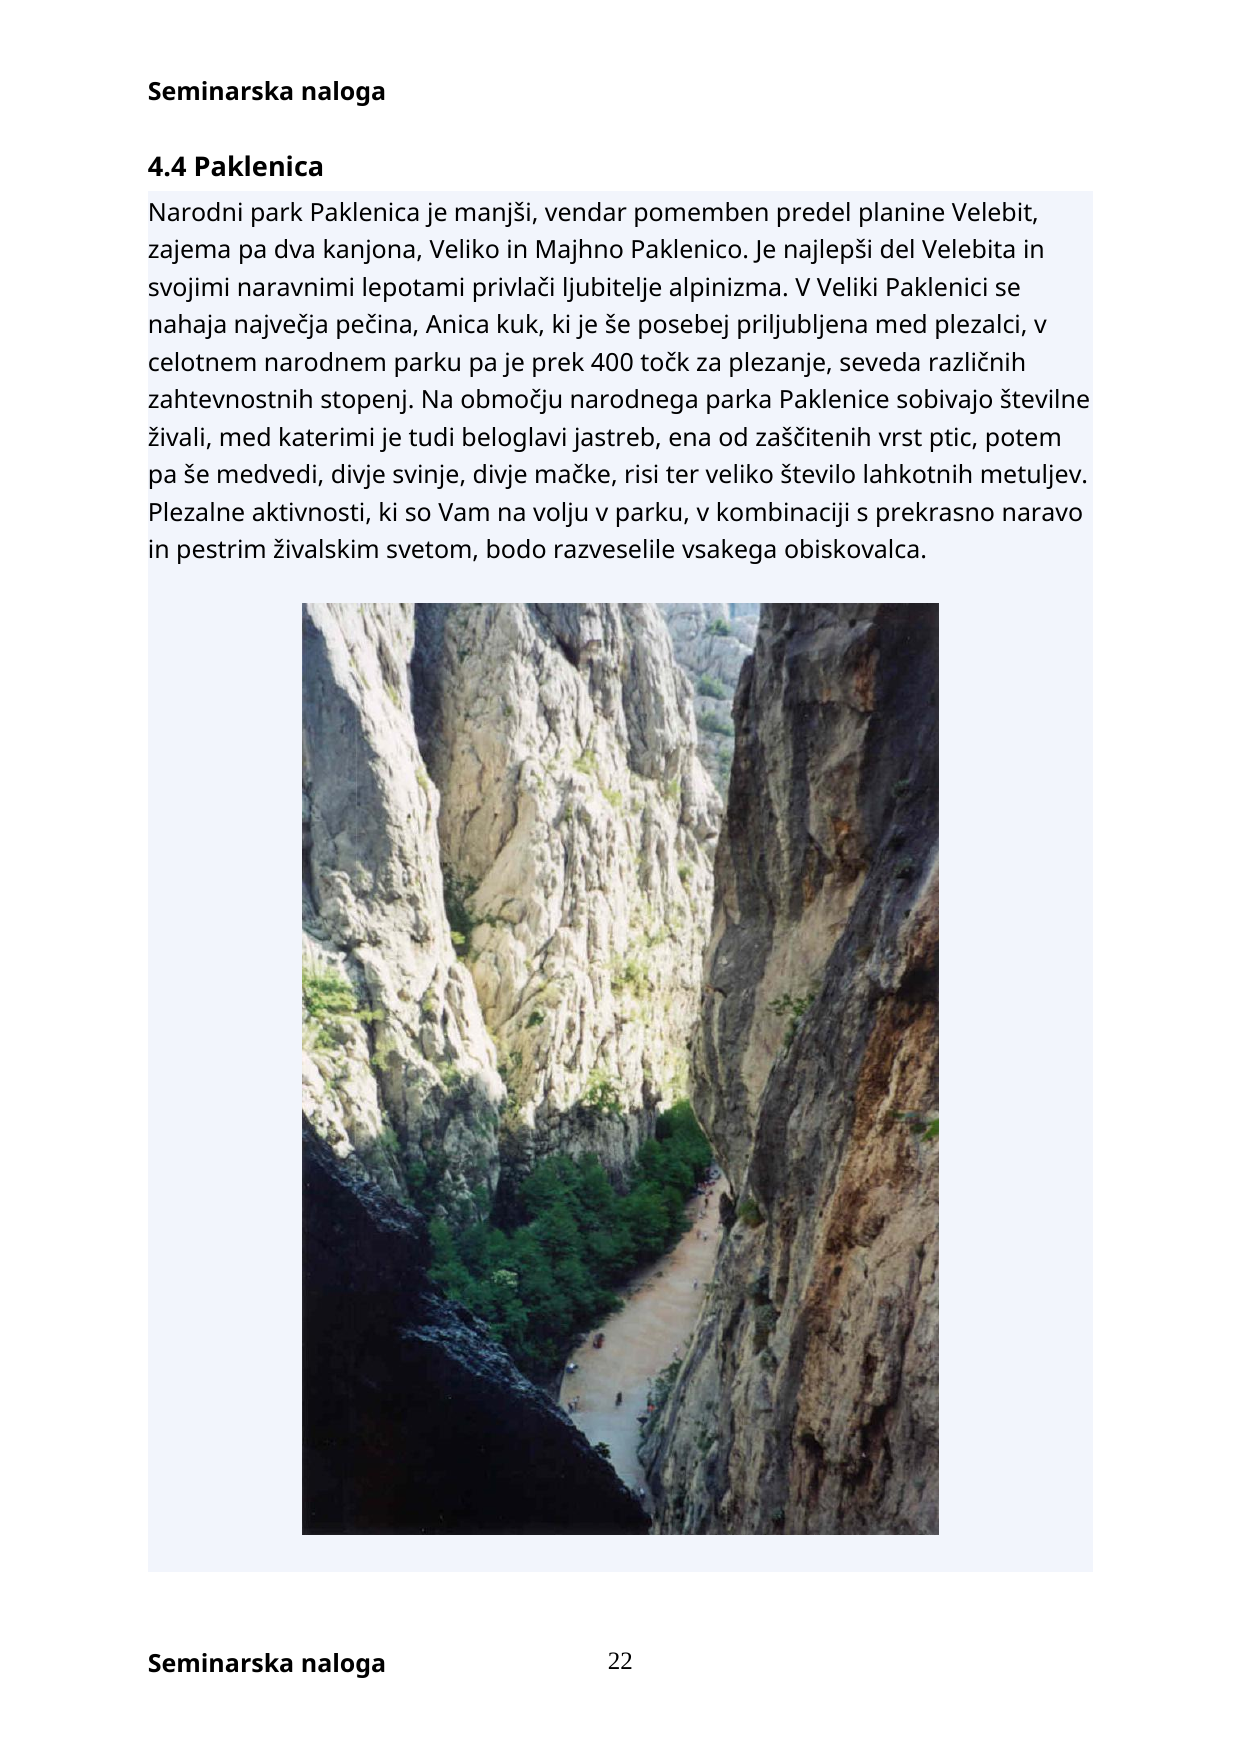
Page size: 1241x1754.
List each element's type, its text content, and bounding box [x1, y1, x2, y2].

subtitle 4.4 Paklenica [148, 148, 1093, 184]
text Narodni park Paklenica je manjši, vendar pomemben predel planine Velebit, zajema pa dva kanjona, Veliko in Majhno Paklenico. Je najlepši del Velebita in svojimi naravnimi lepotami privlači ljubitelje alpinizma. V Veliki Paklenici se nahaja največja pečina, Anica kuk, ki je še posebej priljubljena med plezalci, v celotnem narodnem parku pa je prek 400 točk za plezanje, seveda različnih zahtevnostnih stopenj. Na območju narodnega parka Paklenice sobivajo številne živali, med katerimi je tudi beloglavi jastreb, ena od zaščitenih vrst ptic, potem pa še medvedi, divje svinje, divje mačke, risi ter veliko število lahkotnih metuljev. Plezalne aktivnosti, ki so Vam na volju v parku, v kombinaciji s prekrasno naravo in pestrim živalskim svetom, bodo razveselile vsakega obiskovalca. [148, 191, 1093, 566]
picture [302, 603, 939, 1535]
